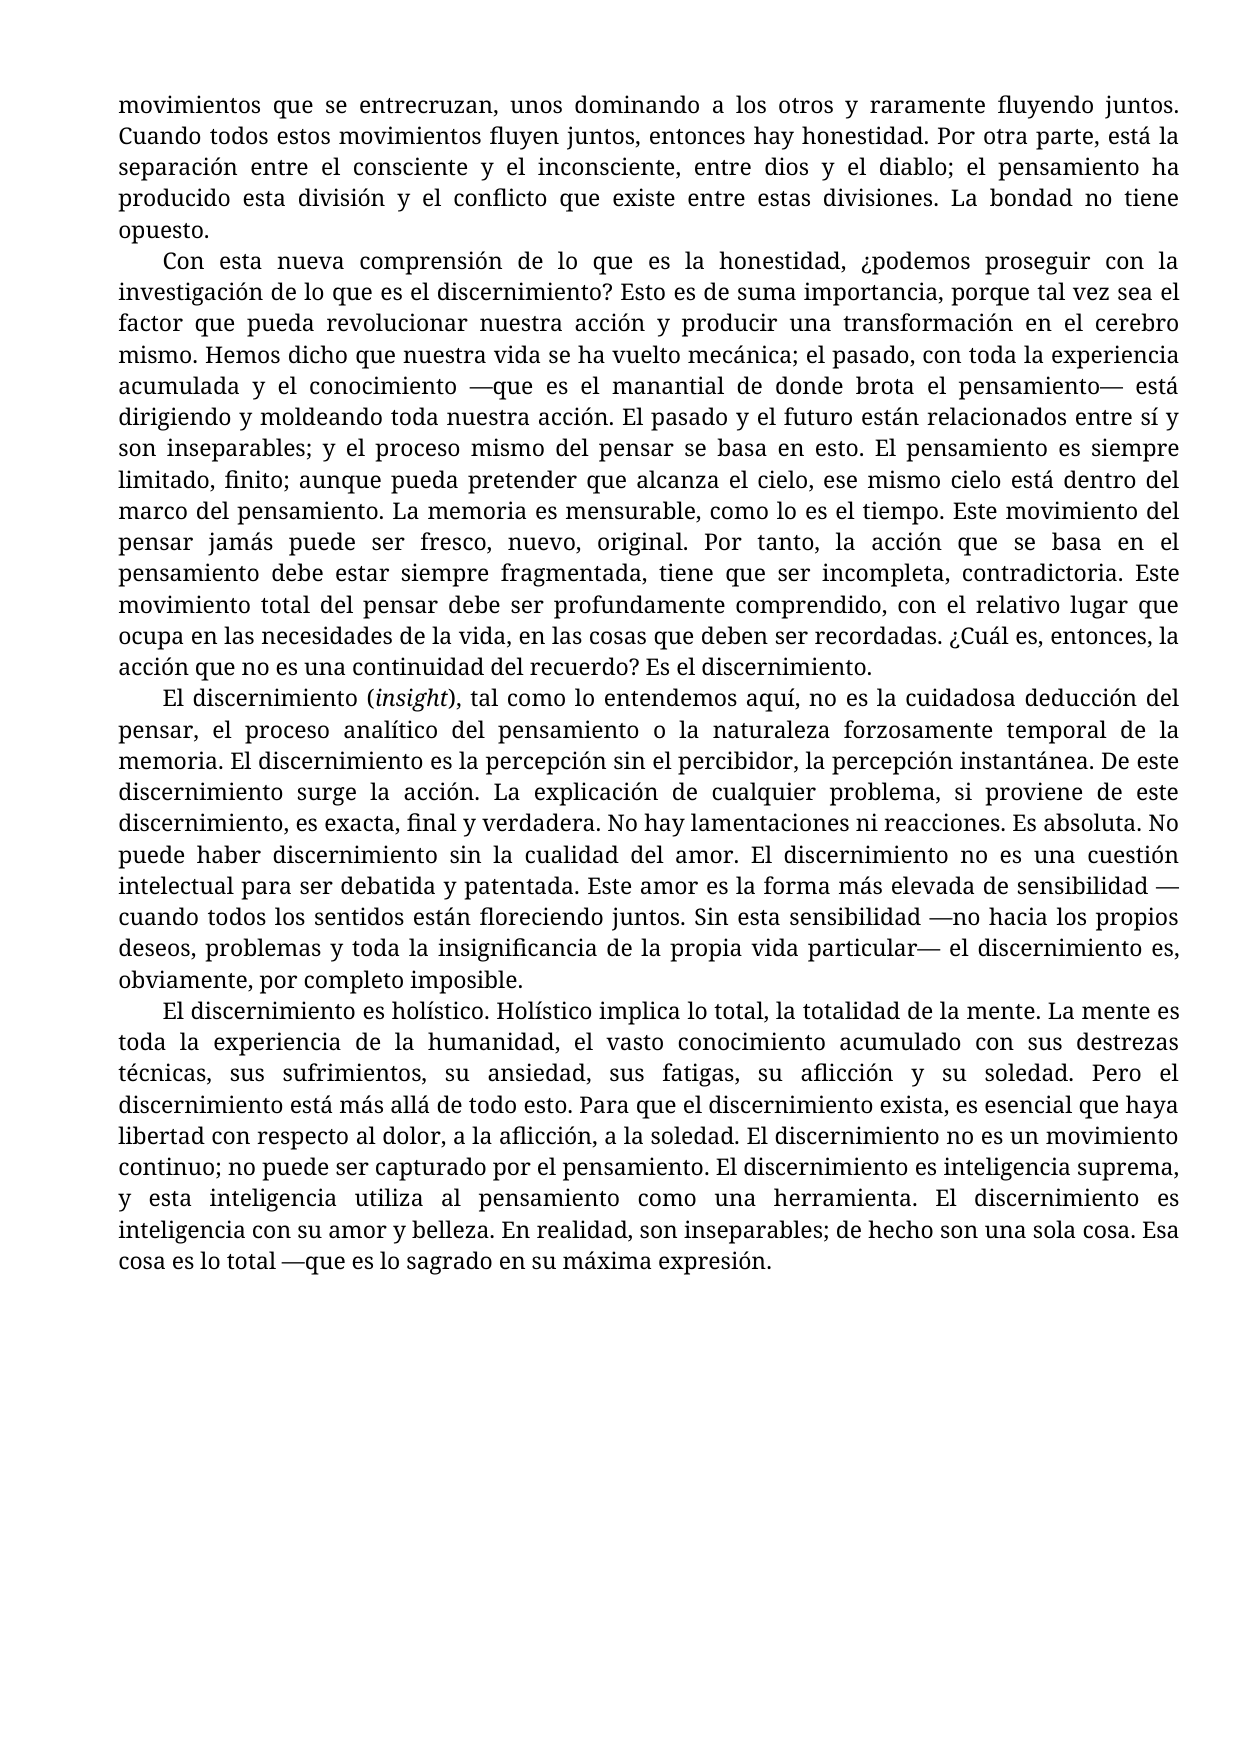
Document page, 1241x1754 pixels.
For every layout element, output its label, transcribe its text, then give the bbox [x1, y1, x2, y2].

text El discernimiento (insight), tal como lo entendemos aquí, no es la cuidadosa deducción del pensar, el proceso analítico del pensamiento o la naturaleza forzosamente temporal de la memoria. El discernimiento es la percepción sin el percibidor, la percepción instantánea. De este discernimiento surge la acción. La explicación de cualquier problema, si proviene de este discernimiento, es exacta, final y verdadera. No hay lamentaciones ni reacciones. Es absoluta. No puede haber discernimiento sin la cualidad del amor. El discernimiento no es una cuestión intelectual para ser debatida y patentada. Este amor es la forma más elevada de sensibilidad —cuando todos los sentidos están floreciendo juntos. Sin esta sensibilidad —no hacia los propios deseos, problemas y toda la insignificancia de la propia vida particular— el discernimiento es, obviamente, por completo imposible. [118, 682, 1181, 995]
text Con esta nueva comprensión de lo que es la honestidad, ¿podemos proseguir con la investigación de lo que es el discernimiento? Esto es de suma importancia, porque tal vez sea el factor que pueda revolucionar nuestra acción y producir una transformación en el cerebro mismo. Hemos dicho que nuestra vida se ha vuelto mecánica; el pasado, con toda la experiencia acumulada y el conocimiento —que es el manantial de donde brota el pensamiento— está dirigiendo y moldeando toda nuestra acción. El pasado y el futuro están relacionados entre sí y son inseparables; y el proceso mismo del pensar se basa en esto. El pensamiento es siempre limitado, finito; aunque pueda pretender que alcanza el cielo, ese mismo cielo está dentro del marco del pensamiento. La memoria es mensurable, como lo es el tiempo. Este movimiento del pensar jamás puede ser fresco, nuevo, original. Por tanto, la acción que se basa en el pensamiento debe estar siempre fragmentada, tiene que ser incompleta, contradictoria. Este movimiento total del pensar debe ser profundamente comprendido, con el relativo lugar que ocupa en las necesidades de la vida, en las cosas que deben ser recordadas. ¿Cuál es, entonces, la acción que no es una continuidad del recuerdo? Es el discernimiento. [118, 245, 1181, 682]
text El discernimiento es holístico. Holístico implica lo total, la totalidad de la mente. La mente es toda la experiencia de la humanidad, el vasto conocimiento acumulado con sus destrezas técnicas, sus sufrimientos, su ansiedad, sus fatigas, su aflicción y su soledad. Pero el discernimiento está más allá de todo esto. Para que el discernimiento exista, es esencial que haya libertad con respecto al dolor, a la aflicción, a la soledad. El discernimiento no es un movimiento continuo; no puede ser capturado por el pensamiento. El discernimiento es inteligencia suprema, y esta inteligencia utiliza al pensamiento como una herramienta. El discernimiento es inteligencia con su amor y belleza. En realidad, son inseparables; de hecho son una sola cosa. Esa cosa es lo total —que es lo sagrado en su máxima expresión. [118, 995, 1181, 1276]
text movimientos que se entrecruzan, unos dominando a los otros y raramente fluyendo juntos. Cuando todos estos movimientos fluyen juntos, entonces hay honestidad. Por otra parte, está la separación entre el consciente y el inconsciente, entre dios y el diablo; el pensamiento ha producido esta división y el conflicto que existe entre estas divisiones. La bondad no tiene opuesto. [118, 89, 1181, 245]
